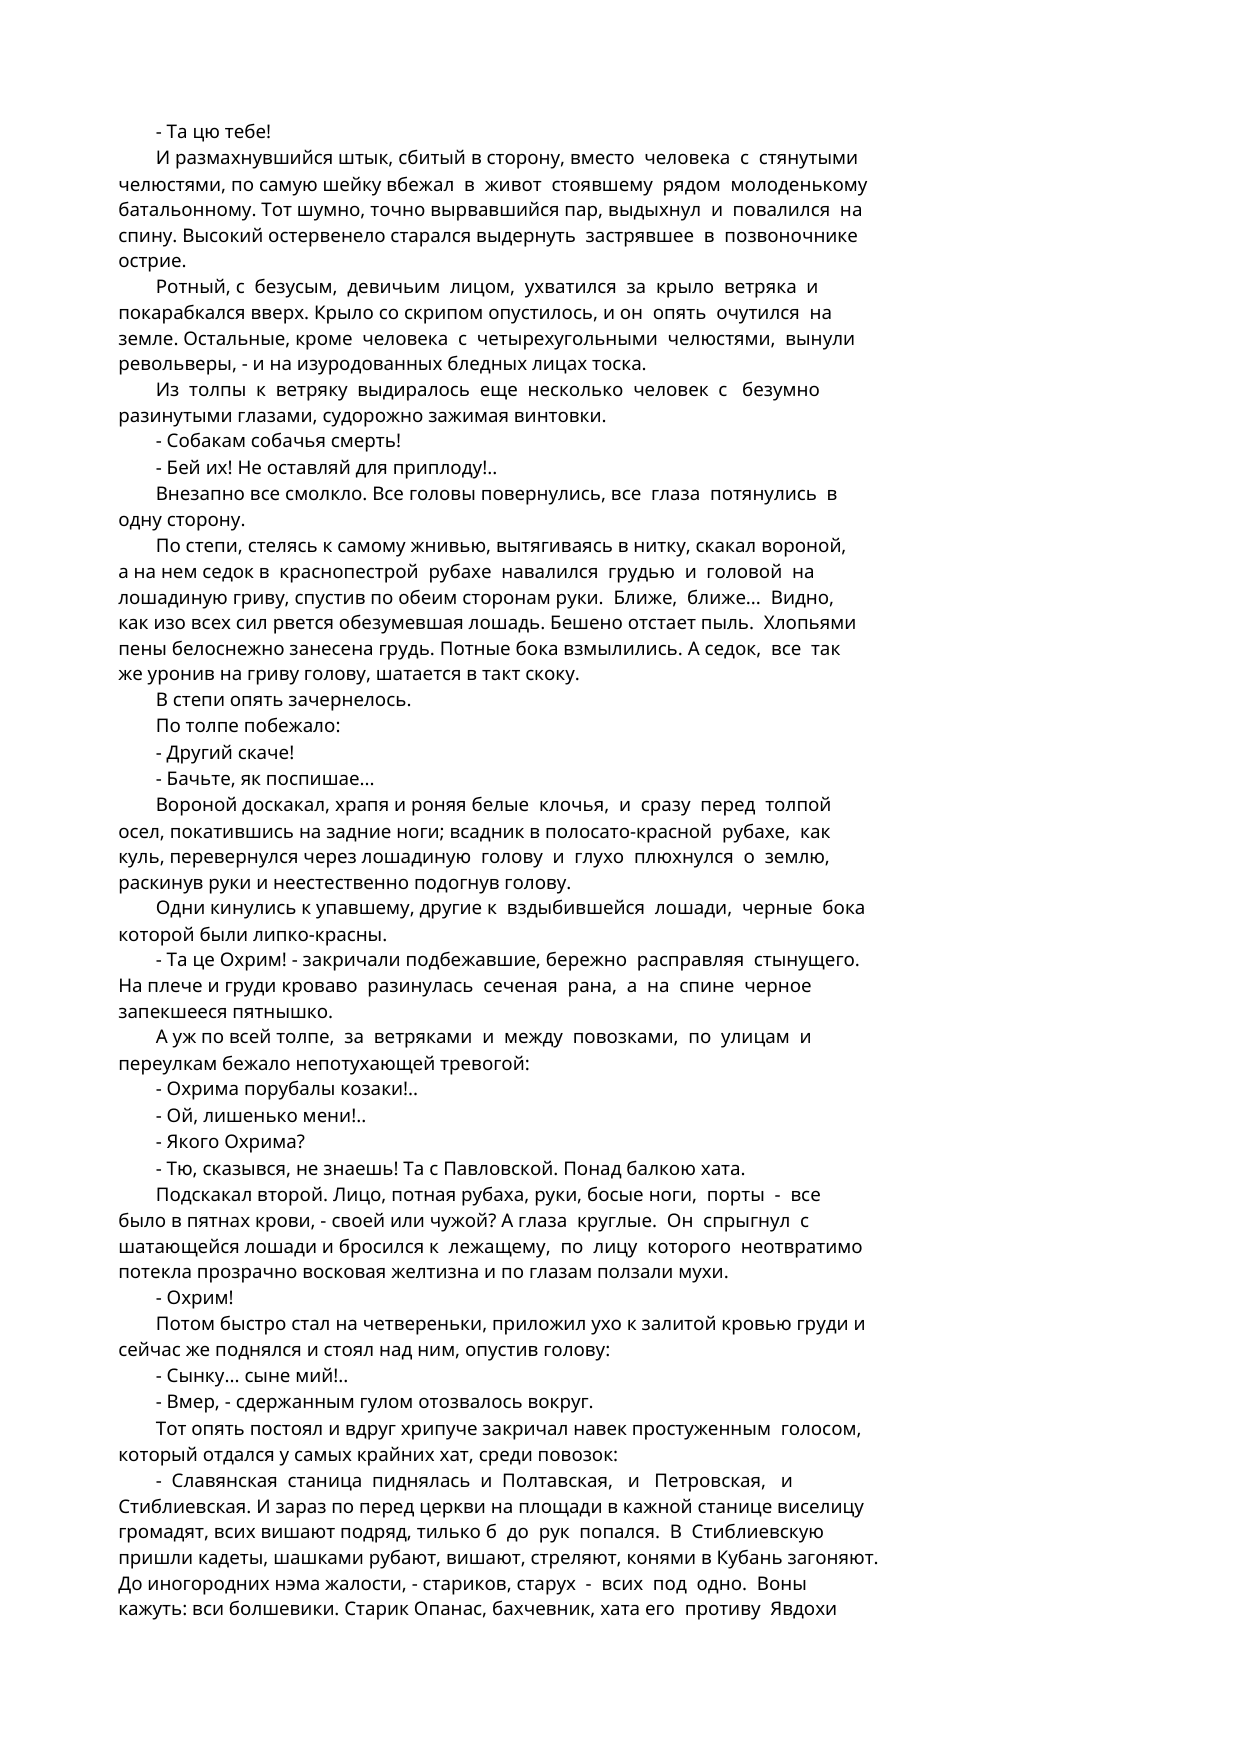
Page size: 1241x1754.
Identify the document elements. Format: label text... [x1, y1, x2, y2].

text громадят, всих вишают подряд, тилько б до рук попался. В Стиблиевскую [118, 1519, 1122, 1544]
text пришли кадеты, шашками рубают, вишают, стреляют, конями в Кубань загоняют. [118, 1544, 1122, 1570]
text переулкам бежало непотухающей тревогой: [118, 1050, 1122, 1076]
text как изо всех сил рвется обезумевшая лошадь. Бешено отстает пыль. Хлопьями [118, 610, 1122, 635]
text - Вмер, - сдержанным гулом отозвалось вокруг. [118, 1389, 1122, 1415]
text потекла прозрачно восковая желтизна и по глазам ползали мухи. [118, 1258, 1122, 1284]
text - Бей их! Не оставляй для приплоду!.. [118, 454, 1122, 480]
text - Тю, сказывся, не знаешь! Та с Павловской. Понад балкою хата. [118, 1155, 1122, 1181]
text батальонному. Тот шумно, точно вырвавшийся пар, выдыхнул и повалился на [118, 196, 1122, 222]
text По степи, стелясь к самому жнивью, вытягиваясь в нитку, скакал вороной, [118, 532, 1122, 559]
text Вороной доскакал, храпя и роняя белые клочья, и сразу перед толпой [118, 792, 1122, 818]
text острие. [118, 247, 1122, 273]
text - Та цю тебе! [118, 118, 1122, 144]
text пены белоснежно занесена грудь. Потные бока взмылились. А седок, все так [118, 635, 1122, 661]
text раскинув руки и неестественно подогнув голову. [118, 869, 1122, 894]
text - Охрима порубалы козаки!.. [118, 1076, 1122, 1102]
text разинутыми глазами, судорожно зажимая винтовки. [118, 402, 1122, 428]
text же уронив на гриву голову, шатается в такт скоку. [118, 661, 1122, 686]
text было в пятнах крови, - своей или чужой? А глаза круглые. Он спрыгнул с [118, 1207, 1122, 1233]
text земле. Остальные, кроме человека с четырехугольными челюстями, вынули [118, 325, 1122, 350]
text сейчас же поднялся и стоял над ним, опустив голову: [118, 1337, 1122, 1362]
text куль, перевернулся через лошадиную голову и глухо плюхнулся о землю, [118, 843, 1122, 869]
text Тот опять постоял и вдруг хрипуче закричал навек простуженным голосом, [118, 1415, 1122, 1441]
text лошадиную гриву, спустив по обеим сторонам руки. Ближе, ближе... Видно, [118, 584, 1122, 610]
text кажуть: вси болшевики. Старик Опанас, бахчевник, хата его противу Явдохи [118, 1595, 1122, 1621]
text челюстями, по самую шейку вбежал в живот стоявшему рядом молоденькому [118, 171, 1122, 196]
text - Славянская станица пиднялась и Полтавская, и Петровская, и [118, 1467, 1122, 1493]
text На плече и груди кроваво разинулась сеченая рана, а на спине черное [118, 973, 1122, 998]
text Потом быстро стал на четвереньки, приложил ухо к залитой кровью груди и [118, 1310, 1122, 1337]
text До иногородних нэма жалости, - стариков, старух - всих под одно. Воны [118, 1570, 1122, 1595]
text - Якого Охрима? [118, 1128, 1122, 1155]
text - Бачьте, як поспишае... [118, 765, 1122, 792]
text а на нем седок в краснопестрой рубахе навалился грудью и головой на [118, 559, 1122, 584]
text - Сынку... сыне мий!.. [118, 1362, 1122, 1389]
text запекшееся пятнышко. [118, 998, 1122, 1024]
text - Другий скаче! [118, 739, 1122, 765]
text спину. Высокий остервенело старался выдернуть застрявшее в позвоночнике [118, 222, 1122, 247]
text осел, покатившись на задние ноги; всадник в полосато-красной рубахе, как [118, 818, 1122, 843]
text Ротный, с безусым, девичьим лицом, ухватился за крыло ветряка и [118, 273, 1122, 299]
text шатающейся лошади и бросился к лежащему, по лицу которого неотвратимо [118, 1233, 1122, 1258]
text револьверы, - и на изуродованных бледных лицах тоска. [118, 350, 1122, 376]
text - Собакам собачья смерть! [118, 428, 1122, 454]
text - Охрим! [118, 1284, 1122, 1310]
text Из толпы к ветряку выдиралось еще несколько человек с безумно [118, 376, 1122, 402]
text Стиблиевская. И зараз по перед церкви на площади в кажной станице виселицу [118, 1493, 1122, 1519]
text покарабкался вверх. Крыло со скрипом опустилось, и он опять очутился на [118, 299, 1122, 325]
text По толпе побежало: [118, 713, 1122, 739]
text И размахнувшийся штык, сбитый в сторону, вместо человека с стянутыми [118, 144, 1122, 171]
text - Ой, лишенько мени!.. [118, 1102, 1122, 1128]
text А уж по всей толпе, за ветряками и между повозками, по улицам и [118, 1024, 1122, 1050]
text В степи опять зачернелось. [118, 686, 1122, 713]
text одну сторону. [118, 507, 1122, 532]
text Внезапно все смолкло. Все головы повернулись, все глаза потянулись в [118, 480, 1122, 507]
text Подскакал второй. Лицо, потная рубаха, руки, босые ноги, порты - все [118, 1181, 1122, 1207]
text Одни кинулись к упавшему, другие к вздыбившейся лошади, черные бока [118, 894, 1122, 921]
text который отдался у самых крайних хат, среди повозок: [118, 1441, 1122, 1467]
text которой были липко-красны. [118, 921, 1122, 946]
text - Та це Охрим! - закричали подбежавшие, бережно расправляя стынущего. [118, 946, 1122, 973]
